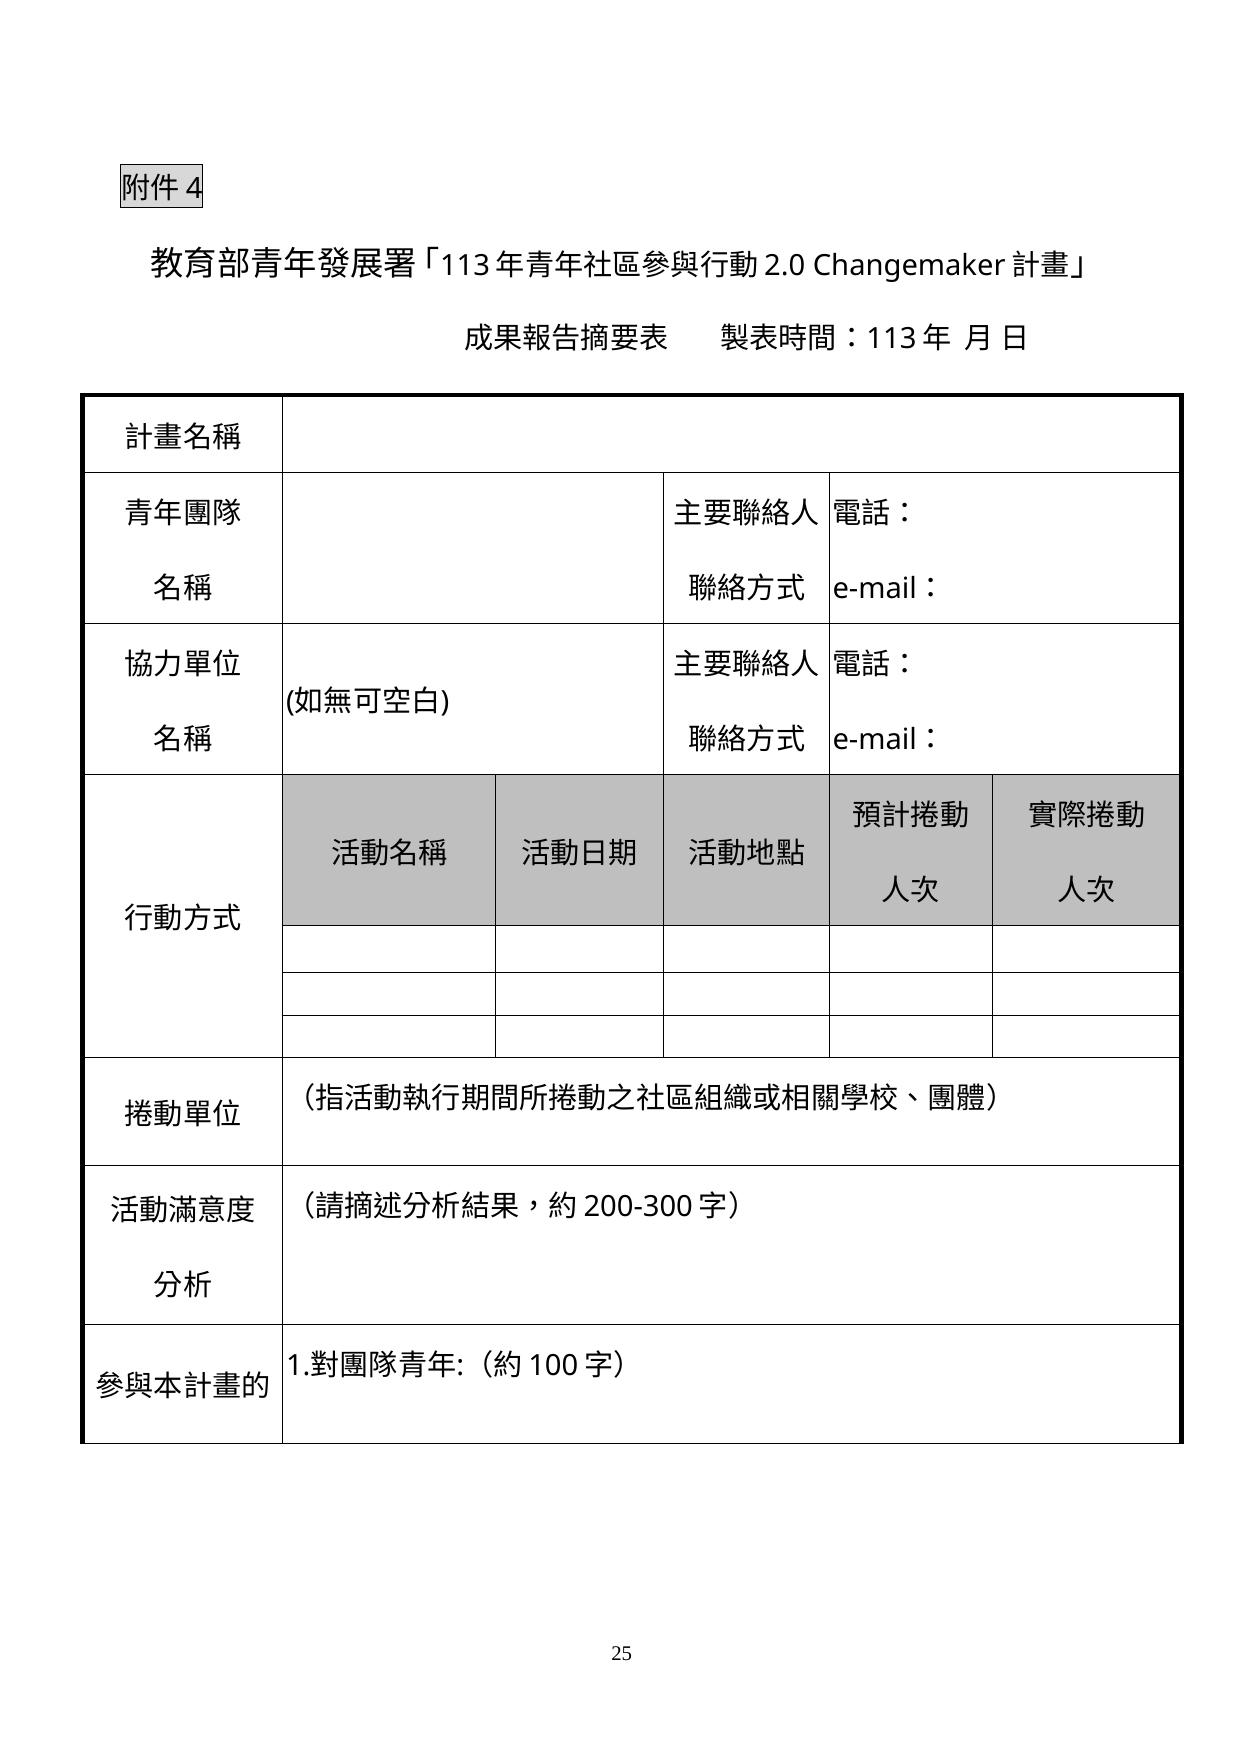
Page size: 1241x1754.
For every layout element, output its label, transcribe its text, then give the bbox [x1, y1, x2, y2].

table_cell 活動名稱 [283, 775, 495, 925]
table_cell 1.對團隊青年:（約100字） [283, 1325, 1179, 1443]
table_cell 青年團隊 名稱 [85, 473, 282, 623]
table_cell 行動方式 [85, 775, 282, 1057]
table_cell [283, 973, 495, 1014]
table_cell （指活動執行期間所捲動之社區組織或相關學校、團體） [283, 1058, 1179, 1165]
table_cell [830, 1016, 992, 1057]
table_cell 實際捲動 人次 [993, 775, 1179, 925]
table_cell [496, 973, 663, 1014]
table_cell [993, 926, 1179, 972]
table_cell [830, 973, 992, 1014]
table_cell 電話： e-mail： [830, 624, 1179, 774]
table_cell [664, 973, 829, 1014]
table_header [283, 397, 1179, 472]
table_cell [830, 926, 992, 972]
table_cell [993, 1016, 1179, 1057]
table_cell [283, 926, 495, 972]
table_cell 主要聯絡人 聯絡方式 [664, 473, 829, 623]
table_cell 主要聯絡人 聯絡方式 [664, 624, 829, 774]
table_cell 電話： e-mail： [830, 473, 1179, 623]
text 成果報告摘要表 製表時間：113年 月 日 [150, 299, 1184, 374]
table_cell [283, 473, 663, 623]
table_cell [664, 926, 829, 972]
table_cell 參與本計畫的 [85, 1325, 282, 1443]
table_cell [283, 1016, 495, 1057]
table_cell (如無可空白) [283, 624, 663, 774]
table_cell 活動滿意度 分析 [85, 1166, 282, 1324]
table_cell （請摘述分析結果，約200-300字） [283, 1166, 1179, 1324]
text 附件4 [120, 149, 1128, 224]
table_cell [496, 926, 663, 972]
table_cell [496, 1016, 663, 1057]
table_cell [664, 1016, 829, 1057]
table_cell [993, 973, 1179, 1014]
table_cell 活動地點 [664, 775, 829, 925]
table_cell 協力單位 名稱 [85, 624, 282, 774]
table_cell 預計捲動 人次 [830, 775, 992, 925]
text 教育部青年發展署「113年青年社區參與行動2.0 Changemaker計畫」 [150, 224, 1093, 299]
table_cell 活動日期 [496, 775, 663, 925]
table_cell 捲動單位 [85, 1058, 282, 1165]
table_header 計畫名稱 [85, 397, 282, 472]
